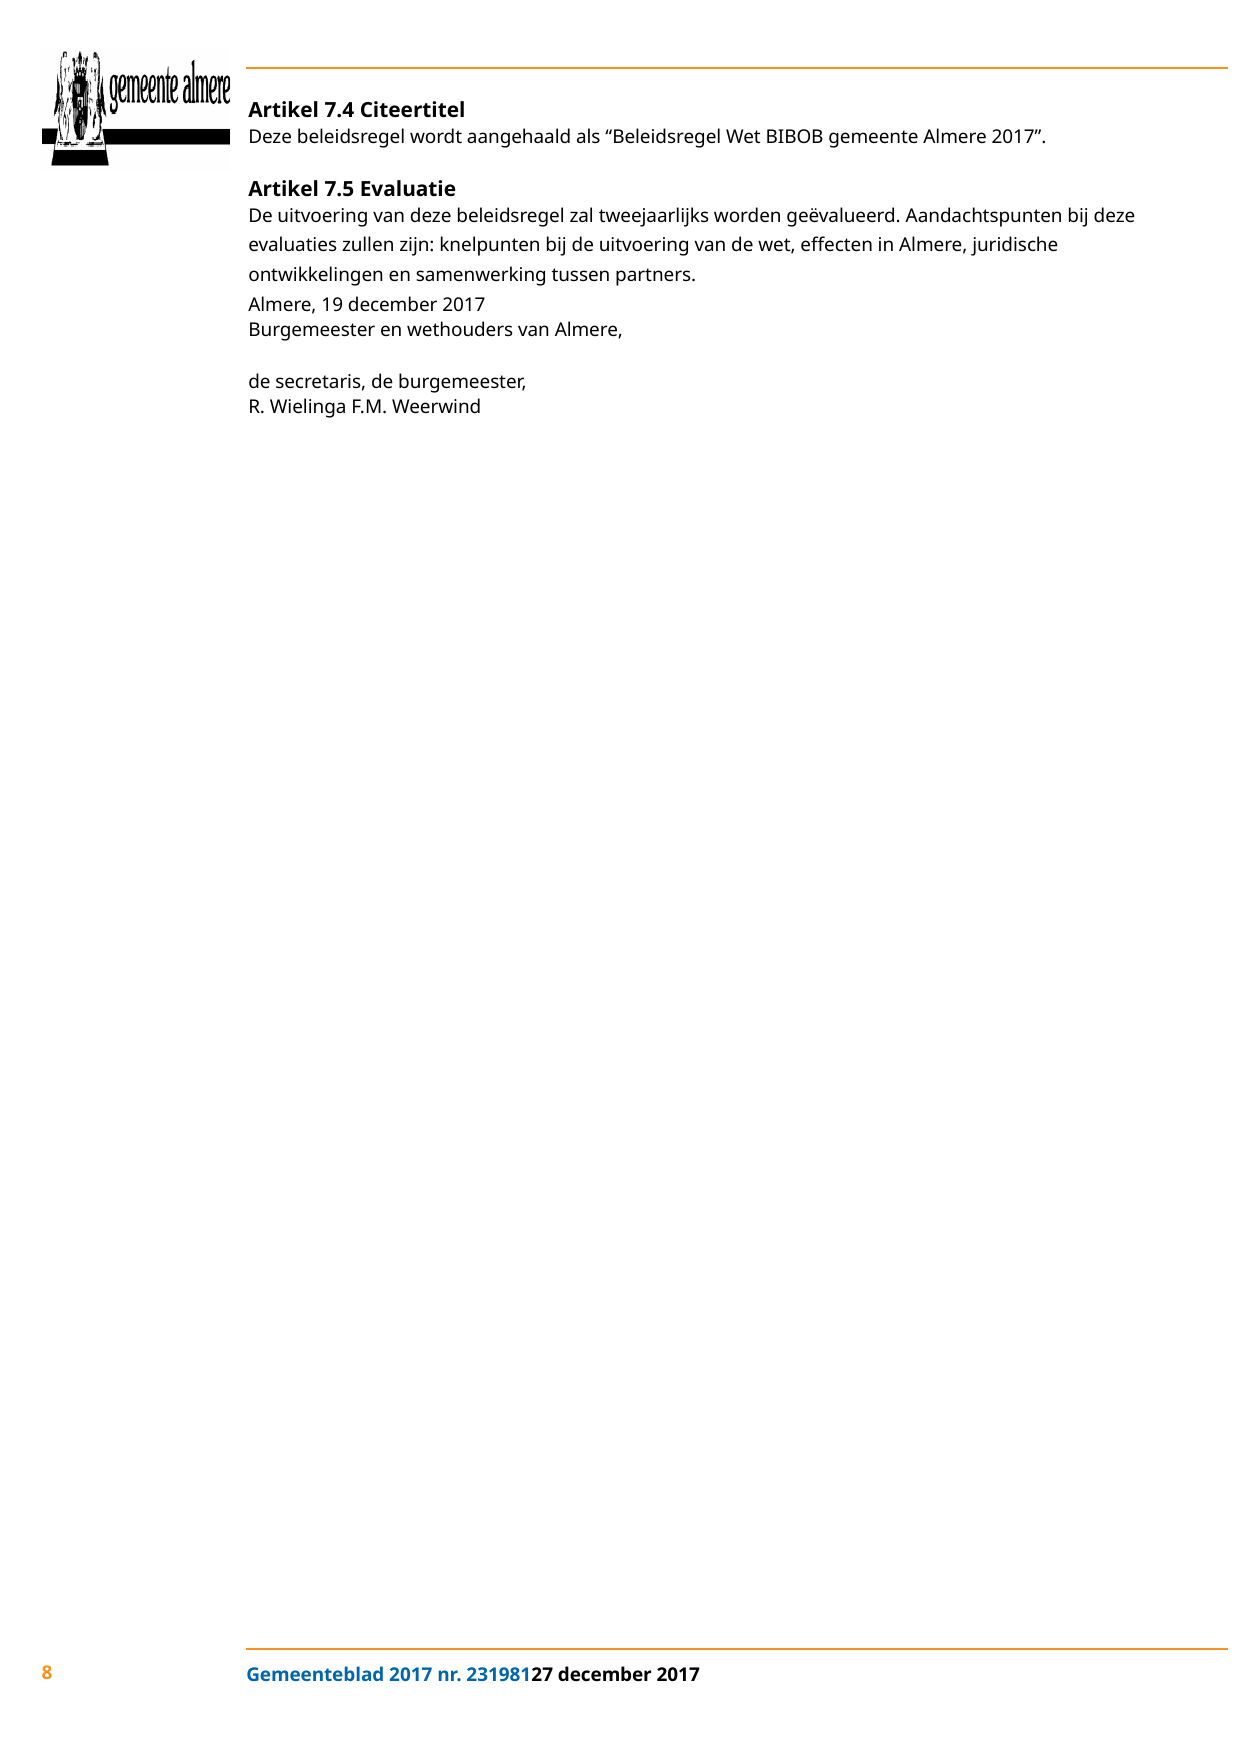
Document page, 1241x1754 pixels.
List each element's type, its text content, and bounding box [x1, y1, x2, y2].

text Artikel 7.4 Citeertitel [248, 95, 1152, 123]
text Artikel 7.5 Evaluatie [248, 174, 1152, 202]
text de secretaris, de burgemeester, [248, 368, 1152, 394]
picture [41, 47, 231, 172]
text R. Wielinga F.M. Weerwind [248, 394, 1152, 419]
text Burgemeester en wethouders van Almere, [248, 317, 1152, 342]
text Deze beleidsregel wordt aangehaald als “Beleidsregel Wet BIBOB gemeente Almere 2017”. [248, 123, 1152, 149]
text Almere, 19 december 2017 [248, 291, 1152, 317]
text De uitvoering van deze beleidsregel zal tweejaarlijks worden geëvalueerd. Aandachtspunten bij deze evaluaties zullen zijn: knelpunten bij de uitvoering van de wet, effecten in Almere, juridische ontwikkelingen en samenwerking tussen partners. [248, 202, 1152, 287]
